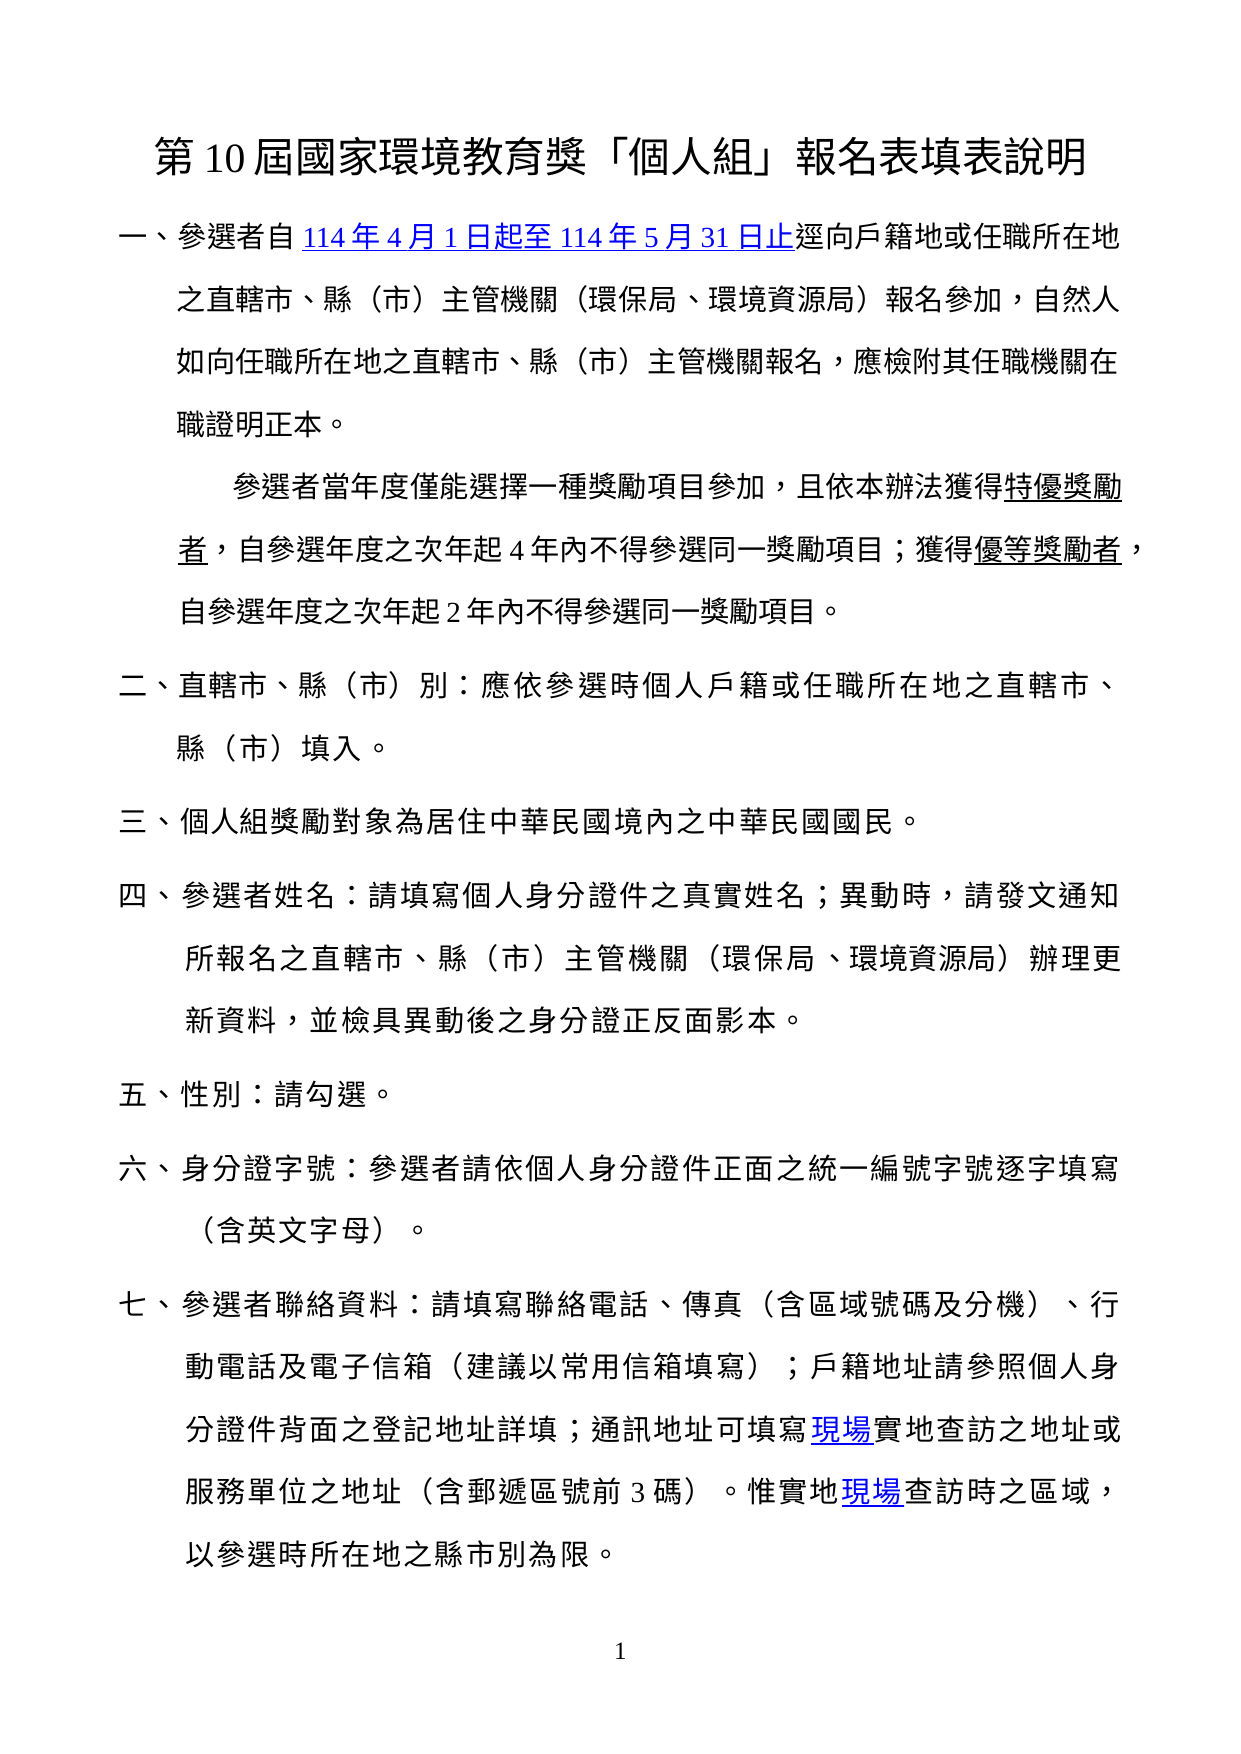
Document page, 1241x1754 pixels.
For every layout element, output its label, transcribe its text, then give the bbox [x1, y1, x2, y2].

text 三、個人組獎勵對象為居住中華民國境內之中華民國國民。 [118, 778, 1122, 841]
text 一、參選者自114年4月1日起至114年5月31日止逕向戶籍地或任職所在地之直轄市、縣（市）主管機關（環保局、環境資源局）報名參加，自然人如向任職所在地之直轄市、縣（市）主管機關報名，應檢附其任職機關在職證明正本。 [118, 193, 1122, 443]
text 參選者當年度僅能選擇一種獎勵項目參加，且依本辦法獲得特優獎勵者，自參選年度之次年起4年內不得參選同一獎勵項目；獲得優等獎勵者，自參選年度之次年起2年內不得參選同一獎勵項目。 [178, 443, 1122, 631]
text 六、身分證字號：參選者請依個人身分證件正面之統一編號字號逐字填寫（含英文字母）。 [118, 1125, 1122, 1250]
text 二、直轄市、縣（市）別：應依參選時個人戶籍或任職所在地之直轄市、縣（市）填入。 [118, 642, 1122, 767]
text 第10屆國家環境教育獎「個人組」報名表填表說明 [118, 112, 1122, 175]
text 五、性別：請勾選。 [118, 1051, 1122, 1113]
text 四、參選者姓名：請填寫個人身分證件之真實姓名；異動時，請發文通知所報名之直轄市、縣（市）主管機關（環保局、環境資源局）辦理更新資料，並檢具異動後之身分證正反面影本。 [118, 852, 1122, 1040]
text 七、參選者聯絡資料：請填寫聯絡電話、傳真（含區域號碼及分機）、行動電話及電子信箱（建議以常用信箱填寫）；戶籍地址請參照個人身分證件背面之登記地址詳填；通訊地址可填寫現場實地查訪之地址或服務單位之地址（含郵遞區號前3碼）。惟實地現場查訪時之區域，以參選時所在地之縣市別為限。 [118, 1261, 1122, 1573]
